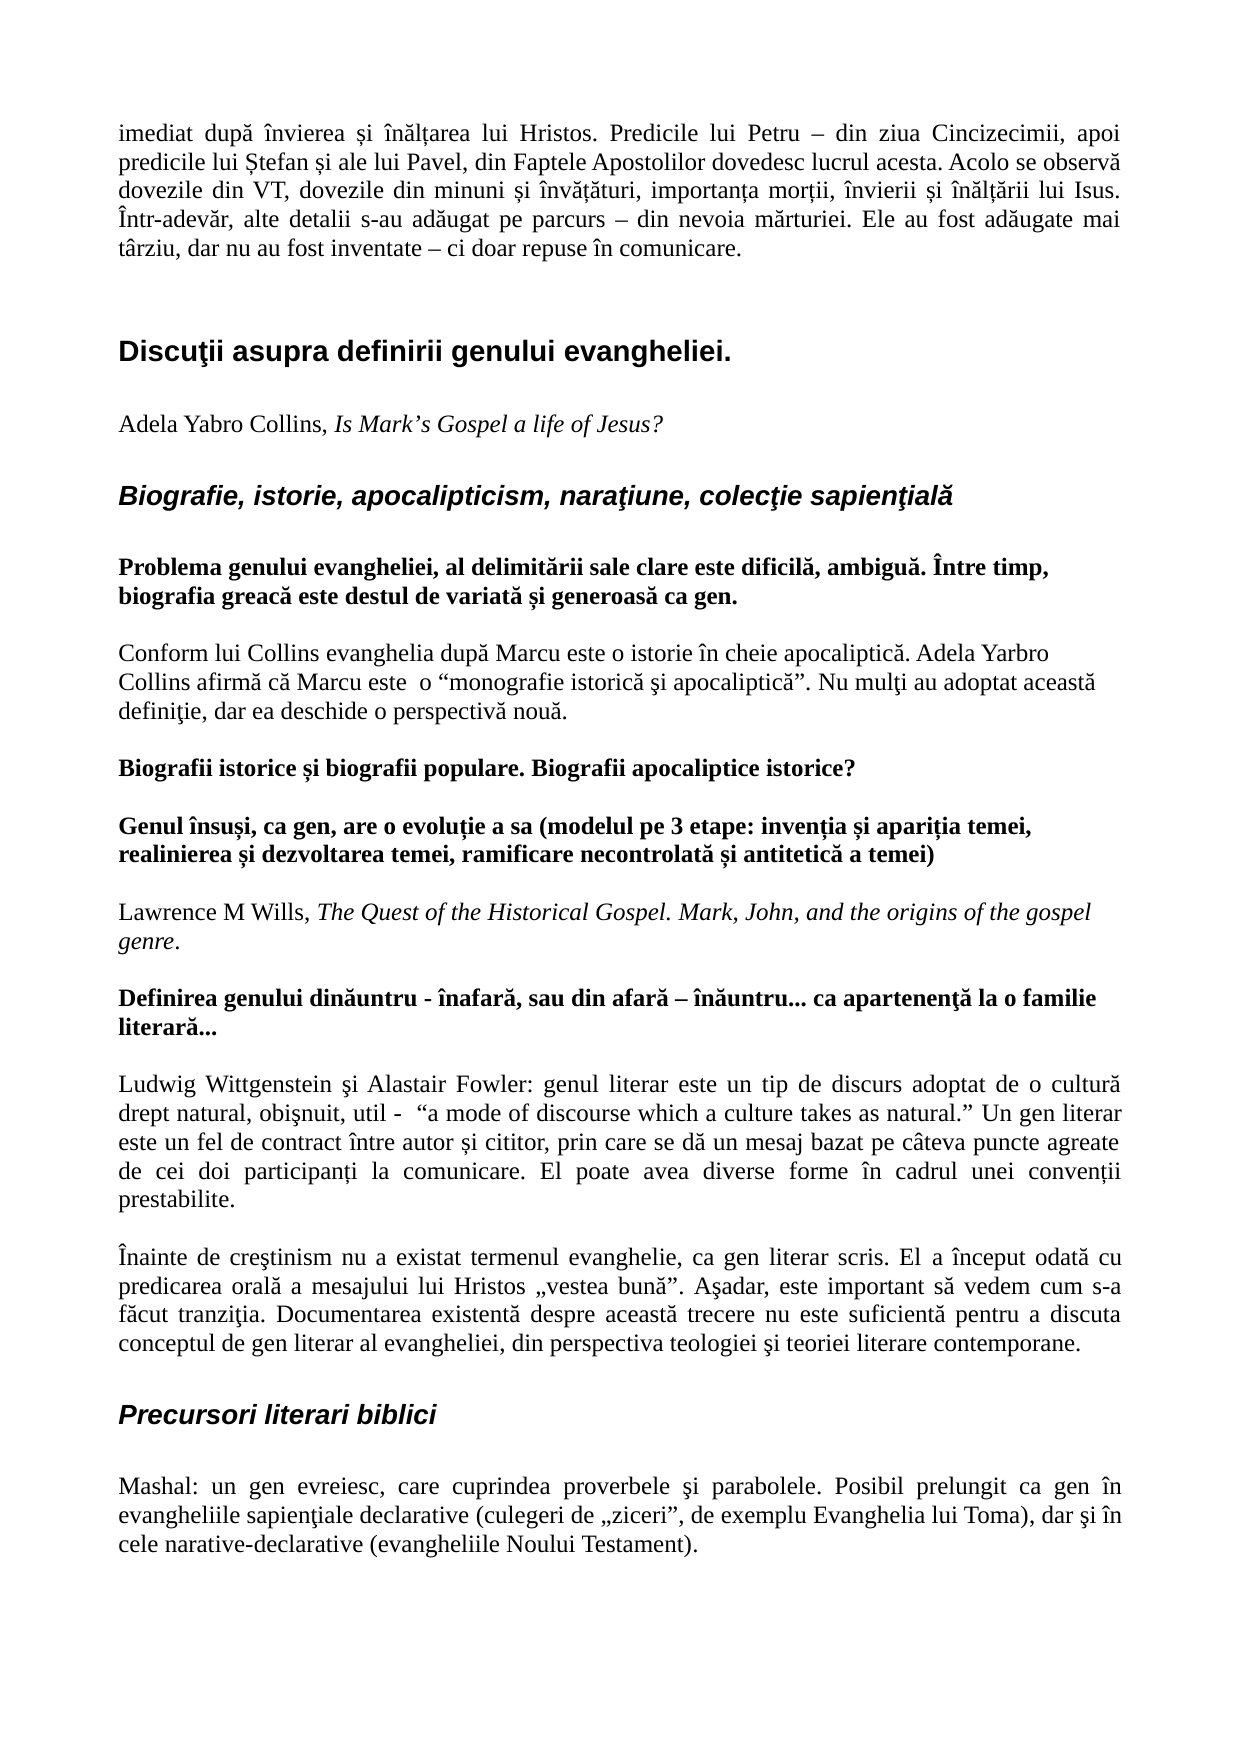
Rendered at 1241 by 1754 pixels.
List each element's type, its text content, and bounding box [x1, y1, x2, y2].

text Lawrence M Wills, The Quest of the Historical Gospel. Mark, John, and the origins of the gospel genre. [118, 897, 1122, 954]
text Problema genului evangheliei, al delimitării sale clare este dificilă, ambiguă. Între timp, biografia greacă este destul de variată și generoasă ca gen. [118, 552, 1122, 609]
subtitle Precursori literari biblici [118, 1398, 1122, 1430]
text imediat după învierea și înălțarea lui Hristos. Predicile lui Petru – din ziua Cincizecimii, apoi predicile lui Ștefan și ale lui Pavel, din Faptele Apostolilor dovedesc lucrul acesta. Acolo se observă dovezile din VT, dovezile din minuni și învățături, importanța morții, învierii și înălțării lui Isus. Într-adevăr, alte detalii s-au adăugat pe parcurs – din nevoia mărturiei. Ele au fost adăugate mai târziu, dar nu au fost inventate – ci doar repuse în comunicare. [118, 118, 1122, 262]
text Adela Yabro Collins, Is Mark’s Gospel a life of Jesus? [118, 409, 1122, 438]
text Mashal: un gen evreiesc, care cuprindea proverbele şi parabolele. Posibil prelungit ca gen în evangheliile sapienţiale declarative (culegeri de „ziceri”, de exemplu Evanghelia lui Toma), dar şi în cele narative-declarative (evangheliile Noului Testament). [118, 1471, 1122, 1558]
subtitle Discuţii asupra definirii genului evangheliei. [118, 334, 1122, 368]
text Ludwig Wittgenstein şi Alastair Fowler: genul literar este un tip de discurs adoptat de o cultură drept natural, obişnuit, util - “a mode of discourse which a culture takes as natural.” Un gen literar este un fel de contract între autor și cititor, prin care se dă un mesaj bazat pe câteva puncte agreate de cei doi participanți la comunicare. El poate avea diverse forme în cadrul unei convenții prestabilite. [118, 1069, 1122, 1213]
text Înainte de creştinism nu a existat termenul evanghelie, ca gen literar scris. El a început odată cu predicarea orală a mesajului lui Hristos „vestea bună”. Aşadar, este important să vedem cum s-a făcut tranziţia. Documentarea existentă despre această trecere nu este suficientă pentru a discuta conceptul de gen literar al evangheliei, din perspectiva teologiei şi teoriei literare contemporane. [118, 1242, 1122, 1357]
text Conform lui Collins evanghelia după Marcu este o istorie în cheie apocaliptică. Adela Yarbro Collins afirmă că Marcu este o “monografie istorică şi apocaliptică”. Nu mulţi au adoptat această definiţie, dar ea deschide o perspectivă nouă. [118, 638, 1122, 724]
text Biografii istorice și biografii populare. Biografii apocaliptice istorice? [118, 753, 1122, 782]
subtitle Biografie, istorie, apocalipticism, naraţiune, colecţie sapienţială [118, 479, 1122, 511]
text Definirea genului dinăuntru - înafară, sau din afară – înăuntru... ca apartenenţă la o familie literară... [118, 983, 1122, 1041]
text Genul însuși, ca gen, are o evoluție a sa (modelul pe 3 etape: invenția și apariția temei, realinierea și dezvoltarea temei, ramificare necontrolată și antitetică a temei) [118, 811, 1122, 868]
